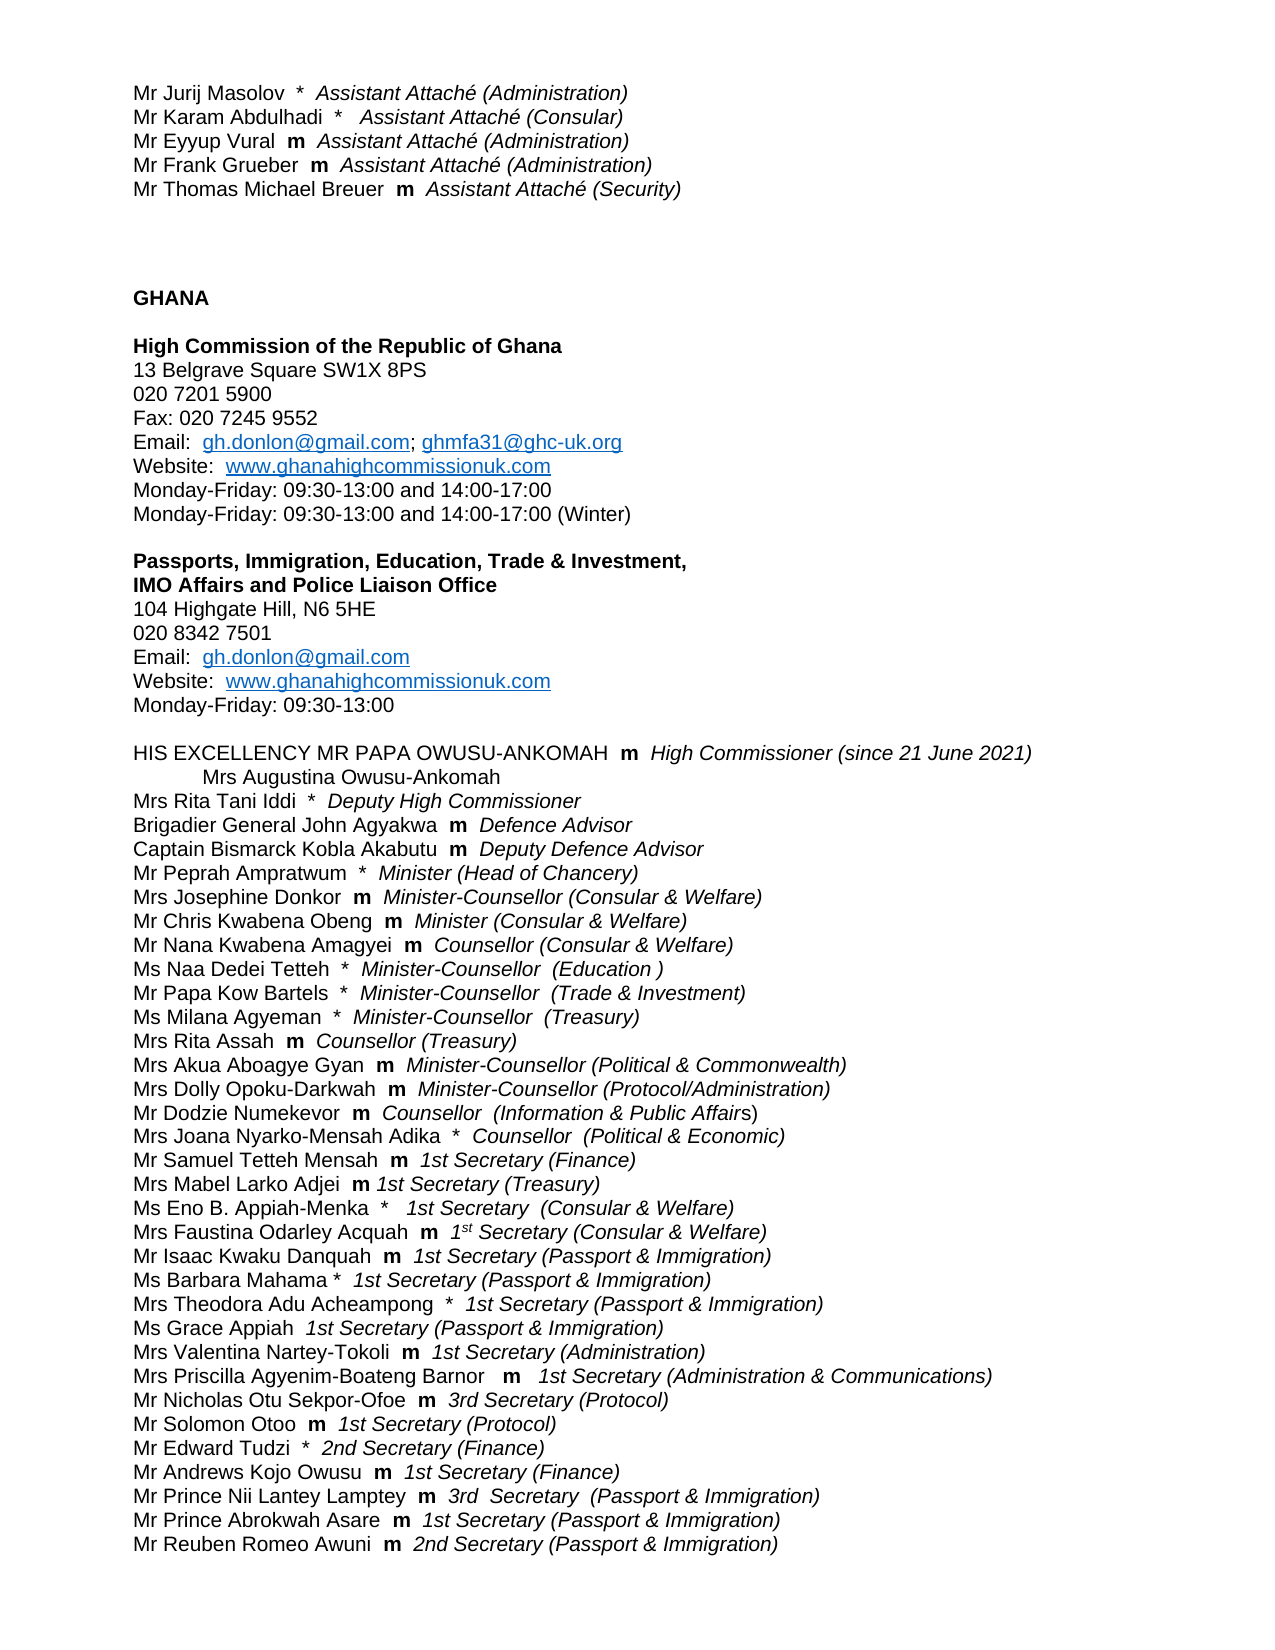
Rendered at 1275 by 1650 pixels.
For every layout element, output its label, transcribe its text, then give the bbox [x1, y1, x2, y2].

text High Commission of the Republic of Ghana [133, 334, 1181, 358]
text Mr Eyyup Vural m Assistant Attaché (Administration) [133, 129, 1181, 153]
text Mr Papa Kow Bartels * Minister-Counsellor (Trade & Investment) [133, 981, 1181, 1004]
text Mr Dodzie Numekevor m Counsellor (Information & Public Affairs) [133, 1100, 1181, 1124]
text Mr Samuel Tetteh Mensah m 1st Secretary (Finance) [133, 1148, 1181, 1172]
text Passports, Immigration, Education, Trade & Investment, [133, 549, 1181, 573]
text Monday-Friday: 09:30-13:00 and 14:00-17:00 (Winter) [133, 501, 1181, 525]
text Monday-Friday: 09:30-13:00 and 14:00-17:00 [133, 477, 1181, 501]
text Ms Milana Agyeman * Minister-Counsellor (Treasury) [133, 1004, 1181, 1028]
text Website: www.ghanahighcommissionuk.com [133, 453, 1181, 477]
text Mrs Augustina Owusu-Ankomah [133, 765, 1181, 789]
text Email: gh.donlon@gmail.com [133, 645, 1181, 669]
text Mrs Rita Tani Iddi * Deputy High Commissioner [133, 789, 1181, 813]
text Mrs Valentina Nartey-Tokoli m 1st Secretary (Administration) [133, 1340, 1181, 1364]
text Mr Nicholas Otu Sekpor-Ofoe m 3rd Secretary (Protocol) [133, 1388, 1181, 1412]
text Mr Prince Nii Lantey Lamptey m 3rd Secretary (Passport & Immigration) [133, 1484, 1181, 1508]
text Mr Karam Abdulhadi * Assistant Attaché (Consular) [133, 105, 1181, 129]
text Mr Jurij Masolov * Assistant Attaché (Administration) [133, 81, 1181, 105]
text Mrs Priscilla Agyenim-Boateng Barnor m 1st Secretary (Administration & Communications) [133, 1364, 1181, 1388]
text 020 7201 5900 [133, 382, 1181, 406]
text 104 Highgate Hill, N6 5HE [133, 597, 1181, 621]
text Mrs Joana Nyarko-Mensah Adika * Counsellor (Political & Economic) [133, 1124, 1181, 1148]
text Mrs Akua Aboagye Gyan m Minister-Counsellor (Political & Commonwealth) [133, 1052, 1181, 1076]
text Mr Frank Grueber m Assistant Attaché (Administration) [133, 153, 1181, 177]
text Mrs Josephine Donkor m Minister-Counsellor (Consular & Welfare) [133, 885, 1181, 909]
text Mrs Theodora Adu Acheampong * 1st Secretary (Passport & Immigration) [133, 1292, 1181, 1316]
text Brigadier General John Agyakwa m Defence Advisor [133, 813, 1181, 837]
text Ms Barbara Mahama * 1st Secretary (Passport & Immigration) [133, 1268, 1181, 1292]
text Monday-Friday: 09:30-13:00 [133, 693, 1181, 717]
text GHANA [133, 286, 1181, 310]
text Mr Chris Kwabena Obeng m Minister (Consular & Welfare) [133, 909, 1181, 933]
text Mr Isaac Kwaku Danquah m 1st Secretary (Passport & Immigration) [133, 1244, 1181, 1268]
text Mrs Faustina Odarley Acquah m 1st Secretary (Consular & Welfare) [133, 1220, 1181, 1244]
text Mr Peprah Ampratwum * Minister (Head of Chancery) [133, 861, 1181, 885]
text Email: gh.donlon@gmail.com; ghmfa31@ghc-uk.org [133, 429, 1181, 453]
text Mr Prince Abrokwah Asare m 1st Secretary (Passport & Immigration) [133, 1508, 1181, 1532]
text 13 Belgrave Square SW1X 8PS [133, 358, 1181, 382]
text Website: www.ghanahighcommissionuk.com [133, 669, 1181, 693]
text Fax: 020 7245 9552 [133, 406, 1181, 429]
text Mr Reuben Romeo Awuni m 2nd Secretary (Passport & Immigration) [133, 1532, 1181, 1556]
text 020 8342 7501 [133, 621, 1181, 645]
text Captain Bismarck Kobla Akabutu m Deputy Defence Advisor [133, 837, 1181, 861]
text Mrs Dolly Opoku-Darkwah m Minister-Counsellor (Protocol/Administration) [133, 1076, 1181, 1100]
text Ms Grace Appiah 1st Secretary (Passport & Immigration) [133, 1316, 1181, 1340]
text Mr Thomas Michael Breuer m Assistant Attaché (Security) [133, 177, 1181, 201]
text Mrs Rita Assah m Counsellor (Treasury) [133, 1028, 1181, 1052]
text IMO Affairs and Police Liaison Office [133, 573, 1181, 597]
text HIS EXCELLENCY MR PAPA OWUSU-ANKOMAH m High Commissioner (since 21 June 2021) [133, 741, 1181, 765]
text Mr Nana Kwabena Amagyei m Counsellor (Consular & Welfare) [133, 933, 1181, 957]
text Mrs Mabel Larko Adjei m 1st Secretary (Treasury) [133, 1172, 1181, 1196]
text Ms Eno B. Appiah-Menka * 1st Secretary (Consular & Welfare) [133, 1196, 1181, 1220]
text Mr Solomon Otoo m 1st Secretary (Protocol) [133, 1412, 1181, 1436]
text Mr Andrews Kojo Owusu m 1st Secretary (Finance) [133, 1460, 1181, 1484]
text Mr Edward Tudzi * 2nd Secretary (Finance) [133, 1436, 1181, 1460]
text Ms Naa Dedei Tetteh * Minister-Counsellor (Education ) [133, 957, 1181, 981]
